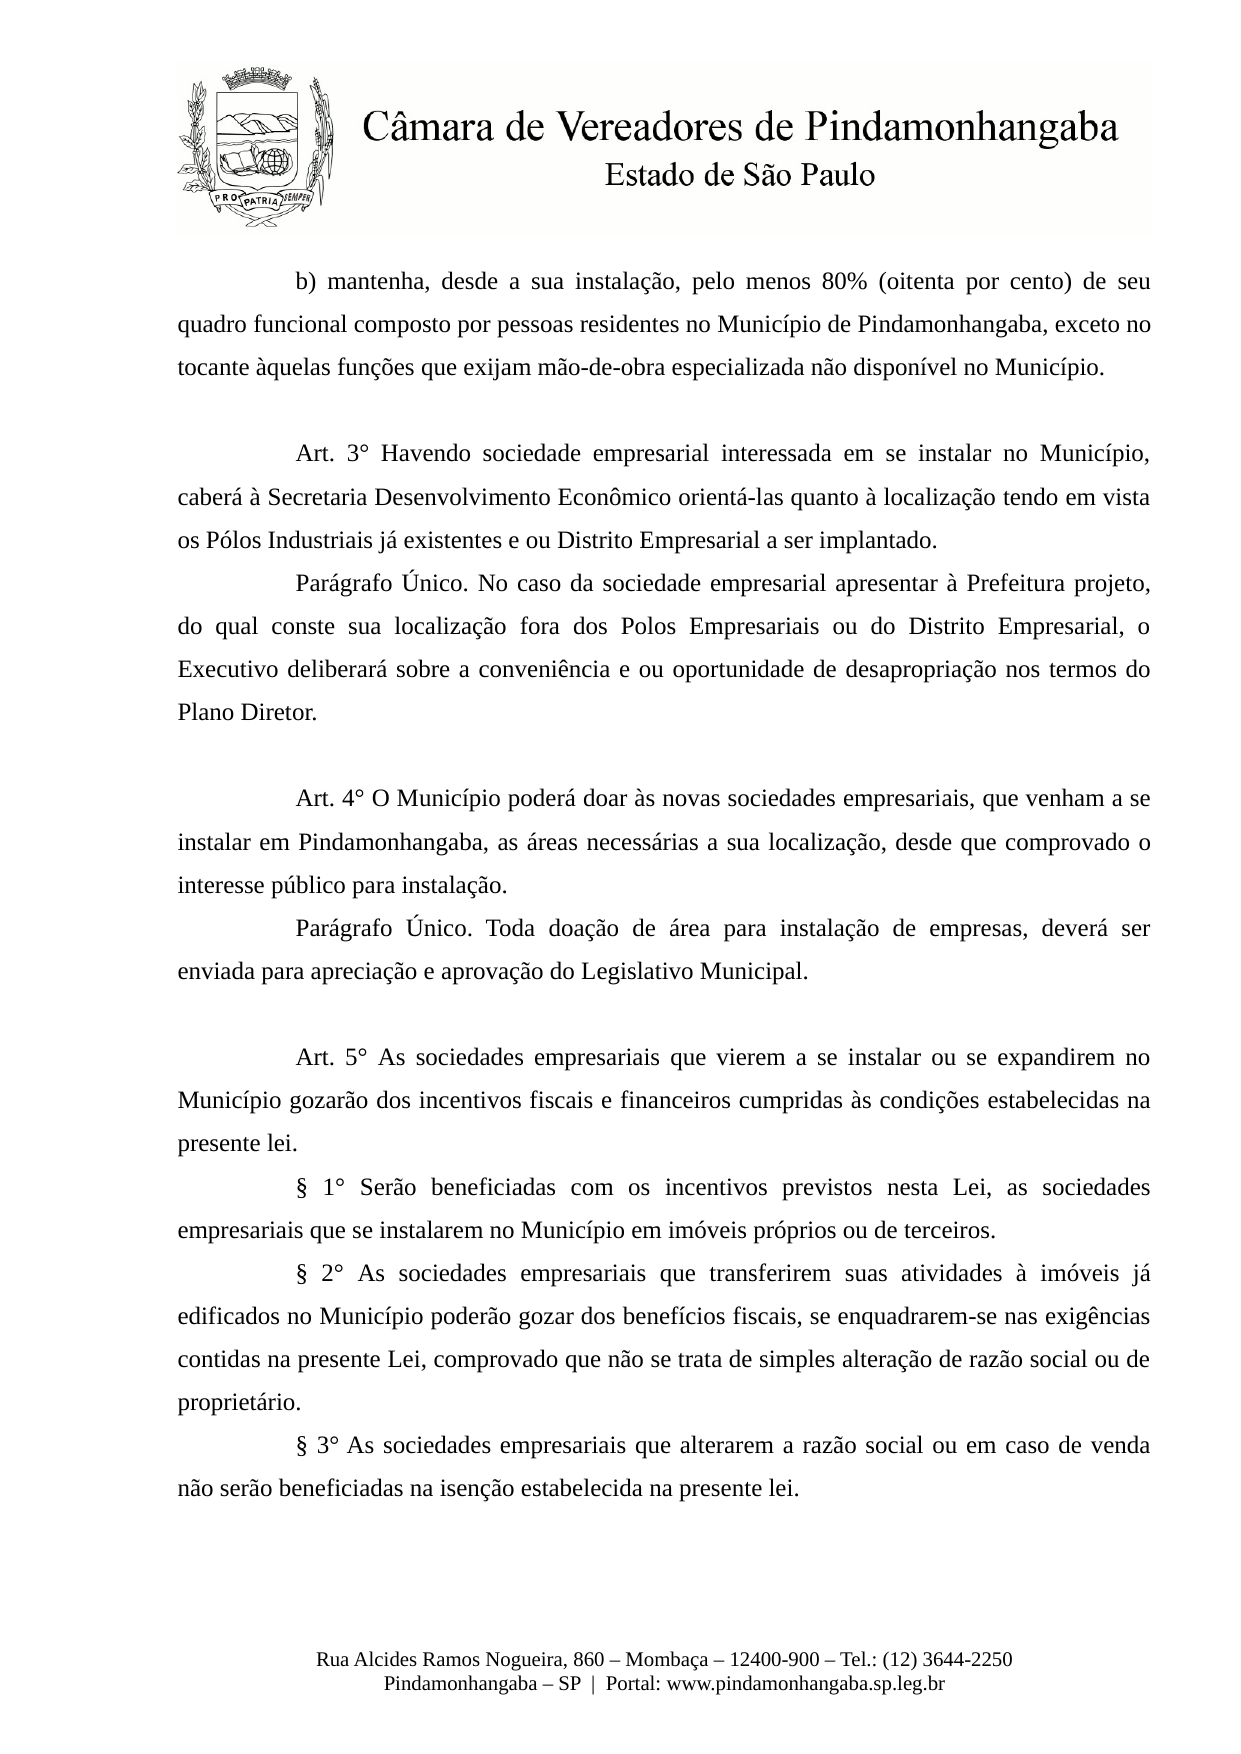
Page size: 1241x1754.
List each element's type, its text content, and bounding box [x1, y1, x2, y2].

text § 2° As sociedades empresariais que transferirem suas atividades à imóveis já edificados no Município poderão gozar dos benefícios fiscais, se enquadrarem-se nas exigências contidas na presente Lei, comprovado que não se trata de simples alteração de razão social ou de proprietário. [177, 1258, 1152, 1416]
text Art. 3° Havendo sociedade empresarial interessada em se instalar no Município, caberá à Secretaria Desenvolvimento Econômico orientá-las quanto à localização tendo em vista os Pólos Industriais já existentes e ou Distrito Empresarial a ser implantado. [177, 438, 1152, 553]
text § 3° As sociedades empresariais que alterarem a razão social ou em caso de venda não serão beneficiadas na isenção estabelecida na presente lei. [177, 1430, 1152, 1502]
text § 1° Serão beneficiadas com os incentivos previstos nesta Lei, as sociedades empresariais que se instalarem no Município em imóveis próprios ou de terceiros. [177, 1172, 1152, 1243]
text Parágrafo Único. Toda doação de área para instalação de empresas, deverá ser enviada para apreciação e aprovação do Legislativo Municipal. [177, 913, 1152, 985]
text Art. 4° O Município poderá doar às novas sociedades empresariais, que venham a se instalar em Pindamonhangaba, as áreas necessárias a sua localização, desde que comprovado o interesse público para instalação. [177, 783, 1152, 898]
text b) mantenha, desde a sua instalação, pelo menos 80% (oitenta por cento) de seu quadro funcional composto por pessoas residentes no Município de Pindamonhangaba, exceto no tocante àquelas funções que exijam mão-de-obra especializada não disponível no Município. [177, 266, 1152, 381]
text Parágrafo Único. No caso da sociedade empresarial apresentar à Prefeitura projeto, do qual conste sua localização fora dos Polos Empresariais ou do Distrito Empresarial, o Executivo deliberará sobre a conveniência e ou oportunidade de desapropriação nos termos do Plano Diretor. [177, 568, 1152, 726]
picture [177, 59, 1152, 236]
text Art. 5° As sociedades empresariais que vierem a se instalar ou se expandirem no Município gozarão dos incentivos fiscais e financeiros cumpridas às condições estabelecidas na presente lei. [177, 1042, 1152, 1157]
